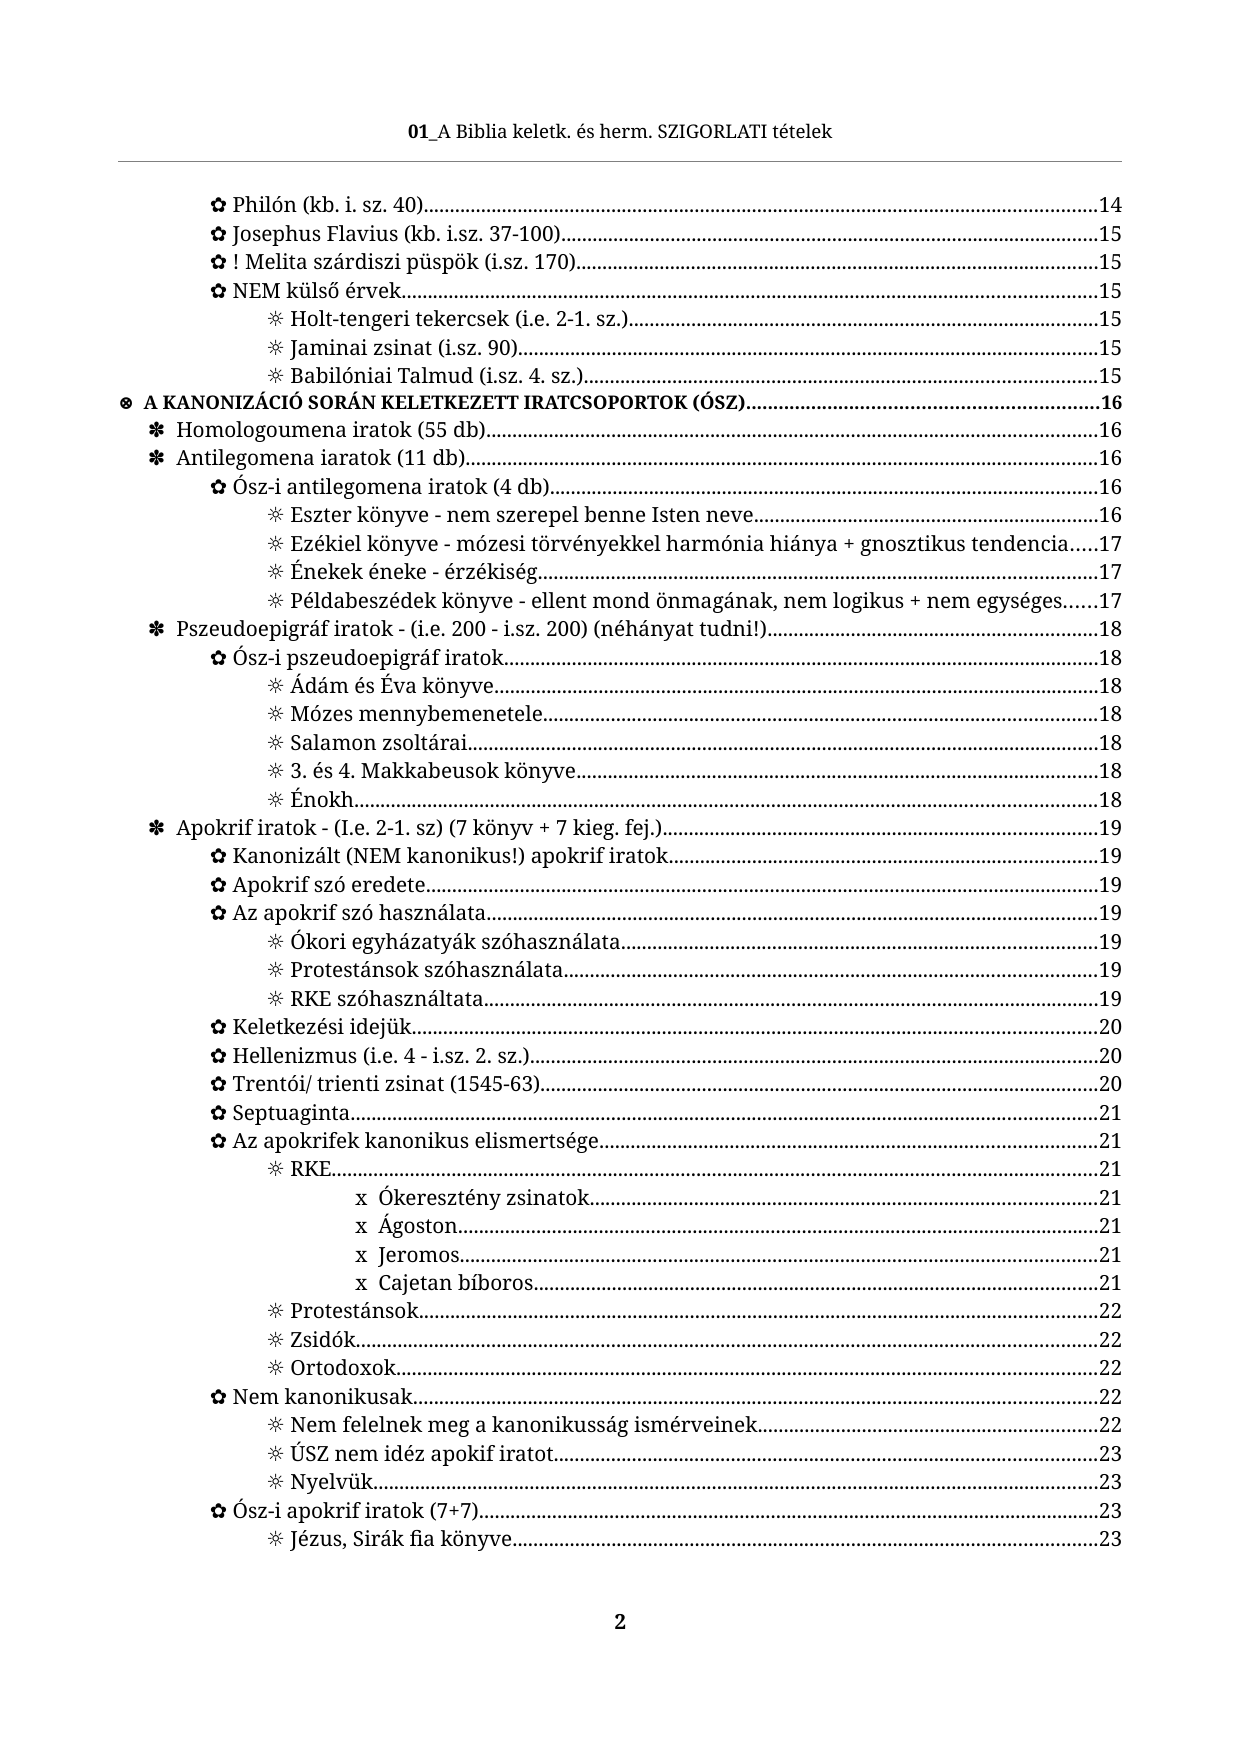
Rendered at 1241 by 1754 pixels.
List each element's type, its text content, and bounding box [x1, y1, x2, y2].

text ☼ Nem felelnek meg a kanonikusság ismérveinek 22 [207, 1410, 1122, 1439]
text ✿ Josephus Flavius (kb. i.sz. 37-100) 15 [177, 219, 1122, 247]
text ✿ Ósz-i apokrif iratok (7+7) 23 [177, 1496, 1122, 1524]
text ☼ Nyelvük 23 [207, 1467, 1122, 1496]
text x Ókeresztény zsinatok 21 [236, 1183, 1122, 1211]
text ☼ ÚSZ nem idéz apokif iratot 23 [207, 1439, 1122, 1467]
text ☼ Énokh 18 [207, 785, 1122, 813]
text ✿ Septuaginta 21 [177, 1098, 1122, 1126]
text ☼ Ezékiel könyve - mózesi törvényekkel harmónia hiánya + gnosztikus tendencia 17 [207, 529, 1122, 557]
text ✿ Ósz-i pszeudoepigráf iratok 18 [177, 643, 1122, 671]
text ☼ Zsidók 22 [207, 1325, 1122, 1353]
text ☼ Ókori egyházatyák szóhasználata 19 [207, 927, 1122, 955]
text ☼ Példabeszédek könyve - ellent mond önmagának, nem logikus + nem egységes 17 [207, 586, 1122, 614]
text ☼ 3. és 4. Makkabeusok könyve 18 [207, 756, 1122, 785]
text ⊗ A kanonizáció során keletkezett iratcsoportok (ósz) 16 [118, 389, 1122, 415]
text ✿ Az apokrif szó használata 19 [177, 898, 1122, 927]
text ☼ Ortodoxok 22 [207, 1353, 1122, 1382]
text ✿ Keletkezési idejük 20 [177, 1012, 1122, 1041]
text ✿ Trentói/ trienti zsinat (1545-63) 20 [177, 1069, 1122, 1098]
text x Jeromos 21 [236, 1240, 1122, 1268]
text x Cajetan bíboros 21 [236, 1268, 1122, 1297]
text ✿ Apokrif szó eredete 19 [177, 870, 1122, 898]
text ✽ Apokrif iratok - (I.e. 2-1. sz) (7 könyv + 7 kieg. fej.) 19 [148, 813, 1122, 842]
text ✿ Nem kanonikusak 22 [177, 1382, 1122, 1410]
text ✽ Pszeudoepigráf iratok - (i.e. 200 - i.sz. 200) (néhányat tudni!) 18 [148, 614, 1122, 643]
text ☼ Salamon zsoltárai 18 [207, 728, 1122, 756]
text ☼ RKE szóhasználtata 19 [207, 984, 1122, 1012]
text ☼ Mózes mennybemenetele 18 [207, 699, 1122, 728]
text ✿ Ósz-i antilegomena iratok (4 db) 16 [177, 472, 1122, 500]
text ✽ Antilegomena iaratok (11 db) 16 [148, 443, 1122, 472]
text ☼ Ádám és Éva könyve 18 [207, 671, 1122, 699]
text ✿ NEM külső érvek 15 [177, 276, 1122, 304]
text ☼ Protestánsok szóhasználata 19 [207, 955, 1122, 984]
text ☼ RKE 21 [207, 1154, 1122, 1183]
text ✿ Kanonizált (NEM kanonikus!) apokrif iratok 19 [177, 842, 1122, 870]
text ✿ Az apokrifek kanonikus elismertsége 21 [177, 1126, 1122, 1154]
text ☼ Jézus, Sirák fia könyve 23 [207, 1524, 1122, 1553]
text ☼ Eszter könyve - nem szerepel benne Isten neve 16 [207, 500, 1122, 529]
text ✽ Homologoumena iratok (55 db) 16 [148, 415, 1122, 443]
text ✿ Hellenizmus (i.e. 4 - i.sz. 2. sz.) 20 [177, 1041, 1122, 1069]
text x Ágoston 21 [236, 1211, 1122, 1240]
text ☼ Énekek éneke - érzékiség 17 [207, 557, 1122, 586]
text ☼ Jaminai zsinat (i.sz. 90) 15 [207, 333, 1122, 361]
text ☼ Babilóniai Talmud (i.sz. 4. sz.) 15 [207, 361, 1122, 389]
text ✿ Philón (kb. i. sz. 40) 14 [177, 191, 1122, 219]
text ☼ Holt-tengeri tekercsek (i.e. 2-1. sz.) 15 [207, 304, 1122, 333]
text ☼ Protestánsok 22 [207, 1297, 1122, 1325]
text ✿ ! Melita szárdiszi püspök (i.sz. 170) 15 [177, 247, 1122, 276]
